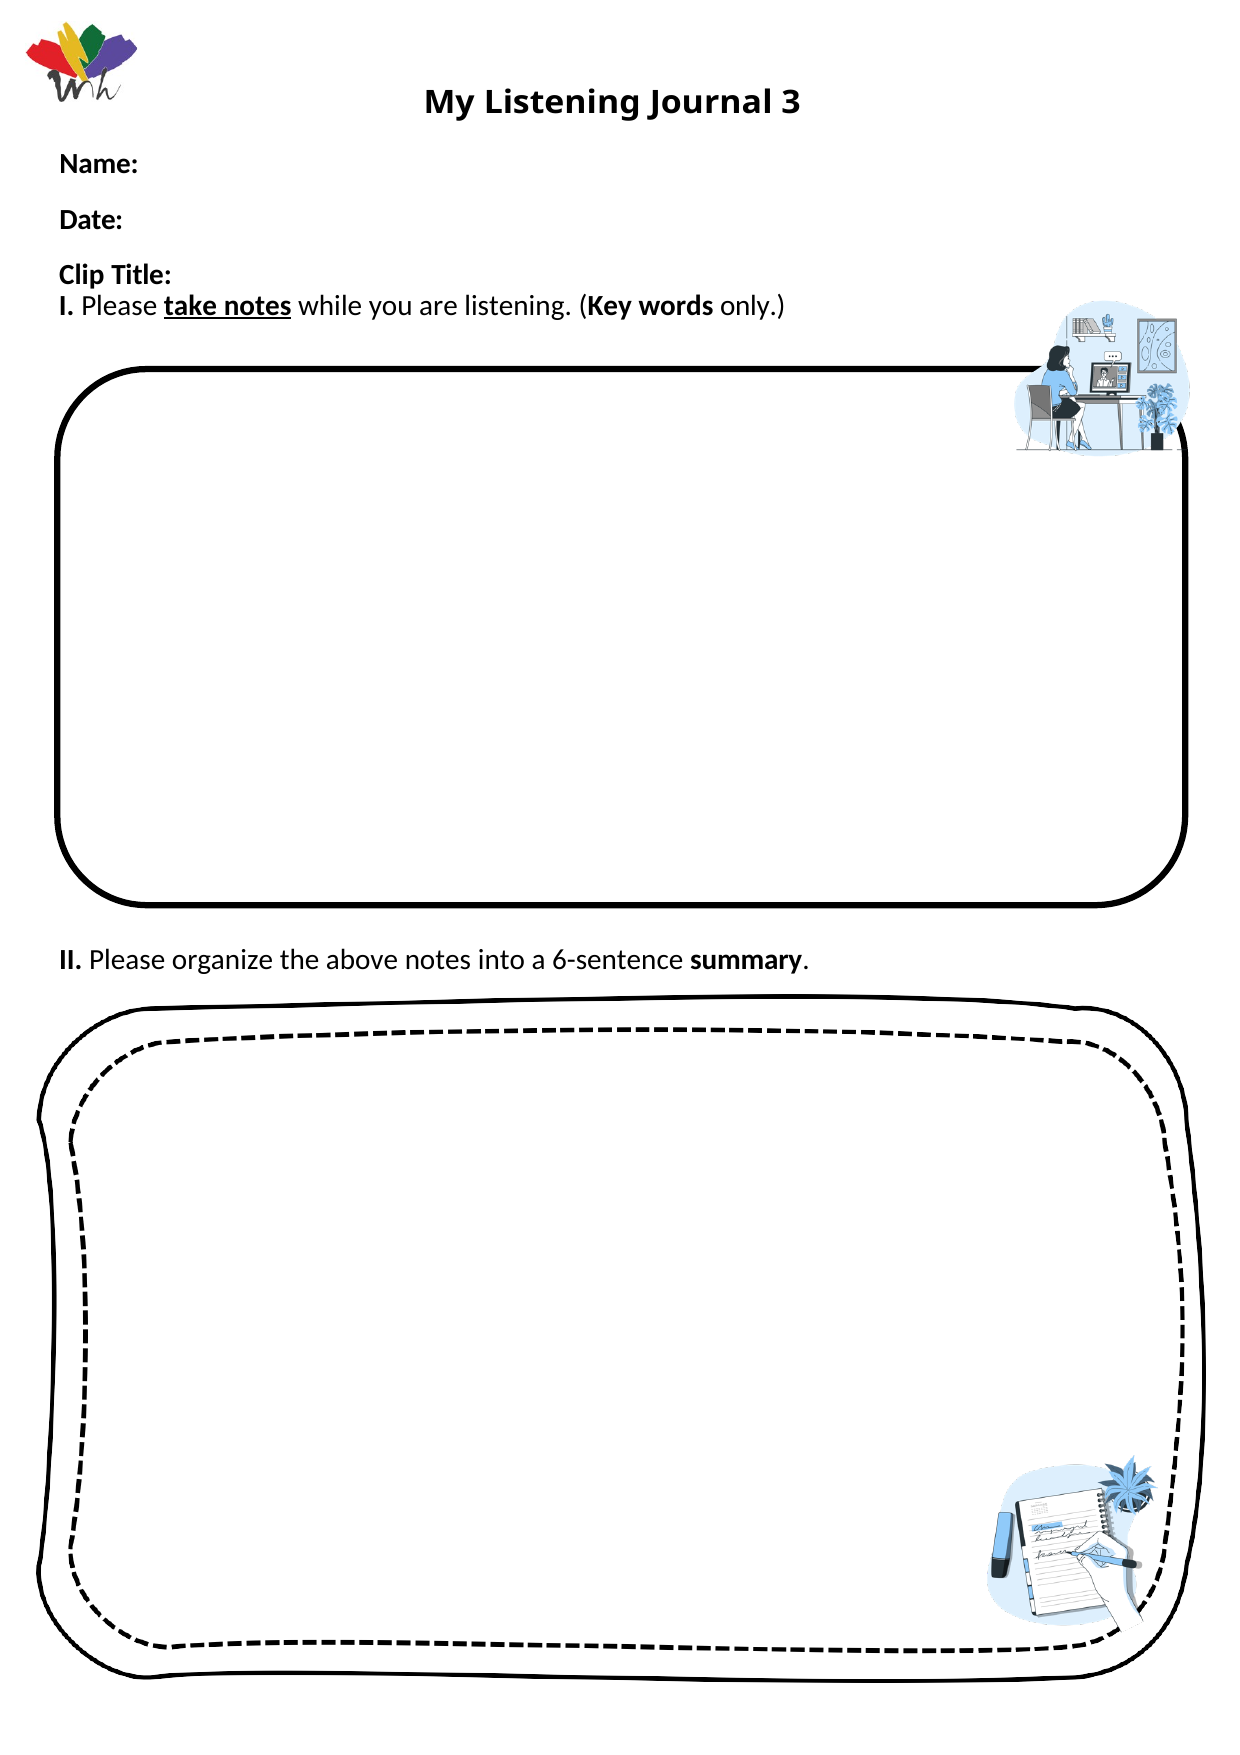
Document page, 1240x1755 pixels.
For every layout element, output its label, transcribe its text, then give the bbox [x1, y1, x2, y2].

subtitle II. Please organize the above notes into a 6-sentence summary. [59, 941, 1210, 976]
subtitle Clip Title: [59, 256, 1210, 291]
